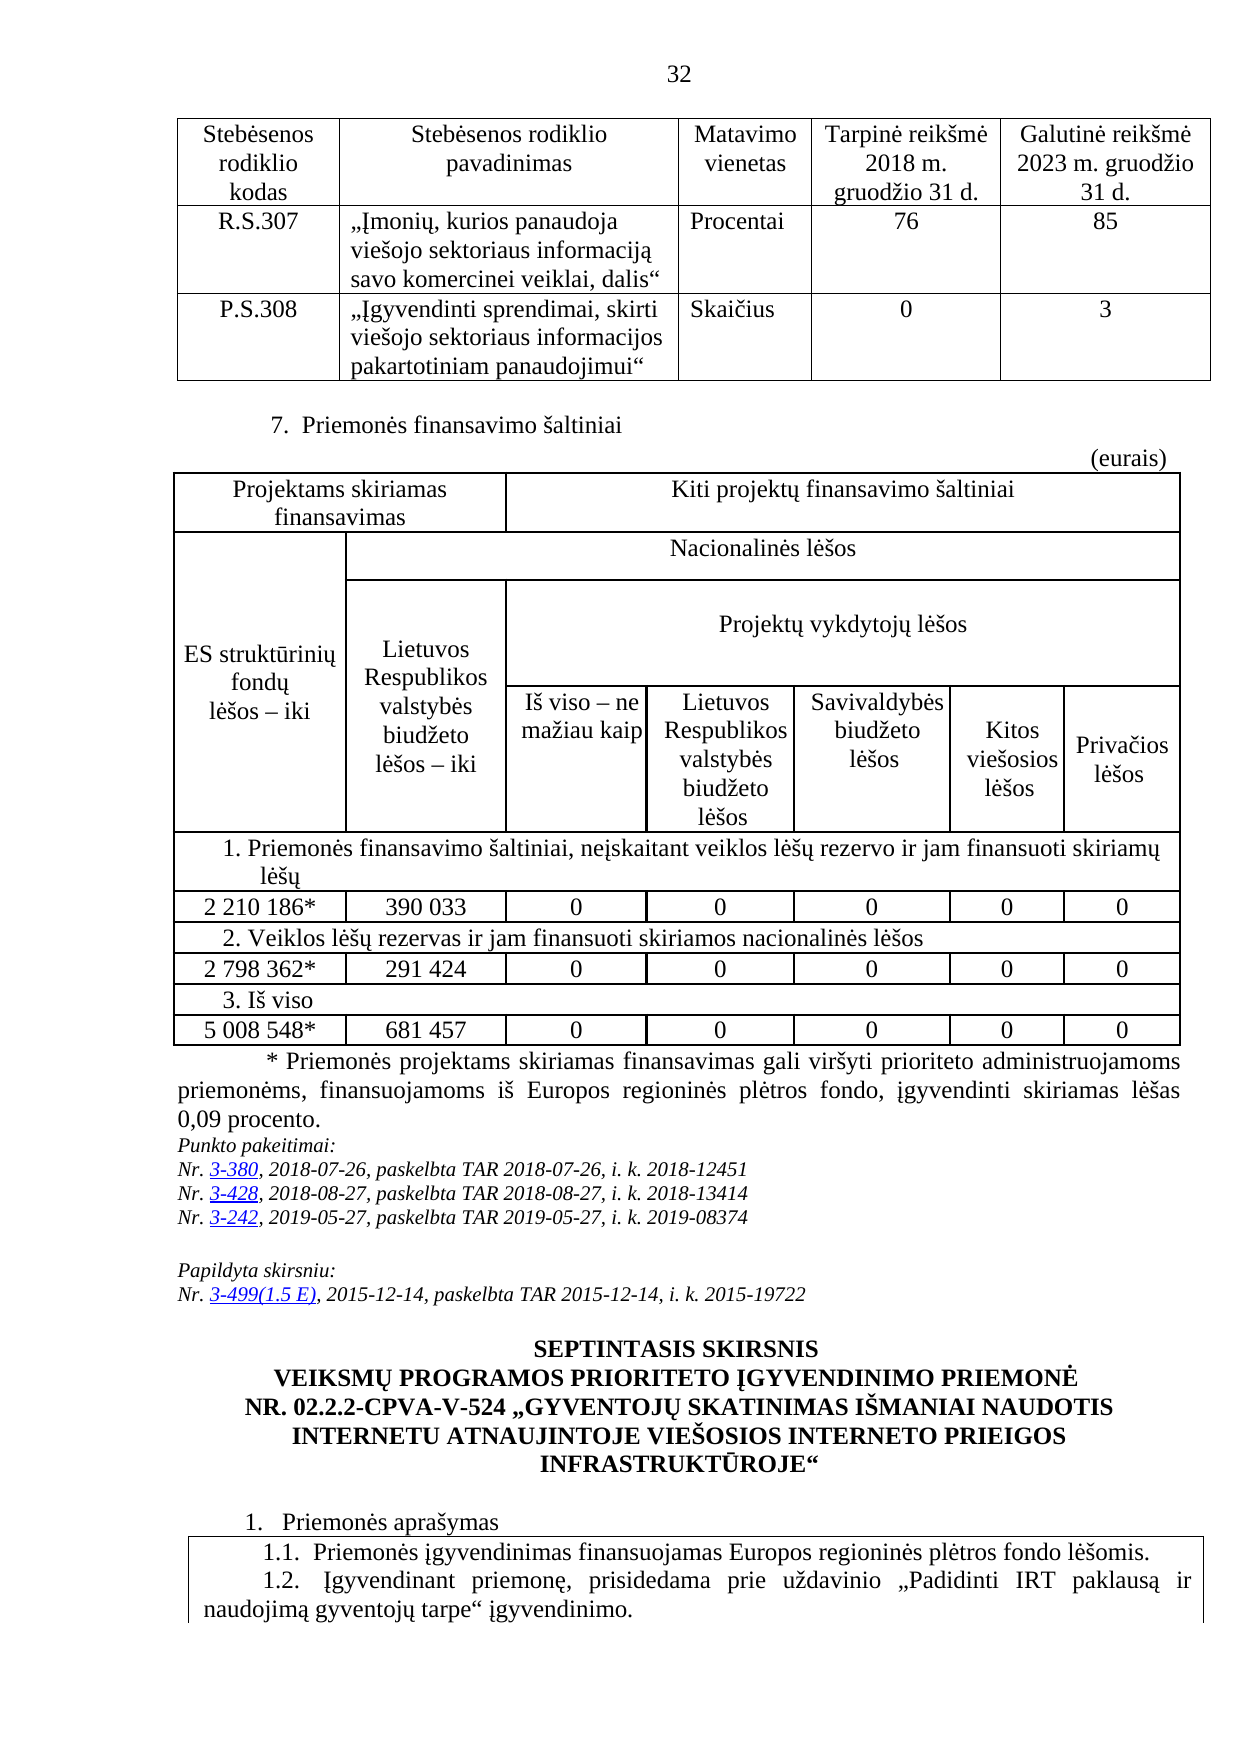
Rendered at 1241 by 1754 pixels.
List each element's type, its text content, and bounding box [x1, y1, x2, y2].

table_cell 2 210 186* [175, 892, 345, 921]
table_cell 3. Iš viso [175, 985, 1179, 1013]
table_cell 0 [1065, 954, 1179, 983]
table_cell 0 [951, 1016, 1063, 1044]
table_header Stebėsenos rodiklio kodas [178, 119, 339, 205]
table_header Stebėsenos rodiklio pavadinimas [340, 119, 678, 205]
table_cell Privačios lėšos [1065, 687, 1179, 831]
text Nr. 3-499(1.5 E), 2015-12-14, paskelbta TAR 2015-12-14, i. k. 2015-19722 [177, 1282, 1181, 1306]
text Nr. 3-428, 2018-08-27, paskelbta TAR 2018-08-27, i. k. 2018-13414 [177, 1181, 1181, 1205]
table_cell 0 [1065, 1016, 1179, 1044]
table_cell 0 [507, 892, 645, 921]
table_cell 0 [1065, 892, 1179, 921]
table_header Matavimo vienetas [679, 119, 811, 205]
table_cell Lietuvos Respublikos valstybės biudžeto lėšos [648, 687, 793, 831]
table_cell 0 [648, 954, 793, 983]
table_cell Lietuvos Respublikos valstybės biudžeto lėšos – iki [347, 581, 505, 831]
text SEPTINTASIS SKIRSNIS [177, 1334, 1181, 1363]
table_cell ES struktūrinių fondų lėšos – iki [175, 533, 345, 831]
table_header Projektams skiriamas finansavimas [175, 474, 505, 531]
table_cell „Įgyvendinti sprendimai, skirti viešojo sektoriaus informacijos pakartotiniam panaudojimui“ [340, 294, 678, 380]
table_cell 0 [648, 892, 793, 921]
table_cell 1. Priemonės finansavimo šaltiniai, neįskaitant veiklos lėšų rezervo ir jam finansuoti skiriamų lėšų [175, 833, 1179, 890]
table_cell 76 [812, 206, 1000, 293]
table_cell 85 [1001, 206, 1210, 293]
text (eurais) [177, 443, 1167, 472]
text NR. 02.2.2-CPVA-V-524 „GYVENTOJŲ SKATINIMAS IŠMANIAI NAUDOTIS INTERNETU ATNAUJINTOJE VIEŠOSIOS INTERNETO PRIEIGOS INFRASTRUKTŪROJE“ [177, 1392, 1181, 1478]
table_cell „Įmonių, kurios panaudoja viešojo sektoriaus informaciją savo komercinei veiklai, dalis“ [340, 206, 678, 293]
text Punkto pakeitimai: [177, 1133, 1181, 1157]
table_cell 0 [795, 892, 949, 921]
table_cell 0 [507, 1016, 645, 1044]
table_header Tarpinė reikšmė 2018 m. gruodžio 31 d. [812, 119, 1000, 205]
table_cell 0 [795, 1016, 949, 1044]
table_cell 2. Veiklos lėšų rezervas ir jam finansuoti skiriamos nacionalinės lėšos [175, 923, 1179, 952]
text VEIKSMŲ PROGRAMOS PRIORITETO ĮGYVENDINIMO PRIEMONĖ [177, 1363, 1181, 1392]
table_cell 0 [648, 1016, 793, 1044]
text Papildyta skirsniu: [177, 1258, 1181, 1282]
text Nr. 3-242, 2019-05-27, paskelbta TAR 2019-05-27, i. k. 2019-08374 [177, 1205, 1181, 1229]
table_cell Procentai [679, 206, 811, 293]
table_cell Savivaldybės biudžeto lėšos [795, 687, 949, 831]
table_cell Kitos viešosios lėšos [951, 687, 1063, 831]
table_cell R.S.307 [178, 206, 339, 293]
table_cell 0 [795, 954, 949, 983]
table_cell 0 [812, 294, 1000, 380]
table_cell 1.2. Įgyvendinant priemonę, prisidedama prie uždavinio „Padidinti IRT paklausą ir naudojimą gyventojų tarpe“ įgyvendinimo. [189, 1566, 1203, 1623]
text * Priemonės projektams skiriamas finansavimas gali viršyti prioriteto administruojamoms priemonėms, finansuojamoms iš Europos regioninės plėtros fondo, įgyvendinti skiriamas lėšas 0,09 procento. [177, 1046, 1181, 1133]
table_cell P.S.308 [178, 294, 339, 380]
table_cell 291 424 [347, 954, 505, 983]
table_cell Skaičius [679, 294, 811, 380]
table_cell 390 033 [347, 892, 505, 921]
table_cell 0 [507, 954, 645, 983]
table_header Kiti projektų finansavimo šaltiniai [507, 474, 1179, 531]
text Nr. 3-380, 2018-07-26, paskelbta TAR 2018-07-26, i. k. 2018-12451 [177, 1157, 1181, 1181]
table_cell 3 [1001, 294, 1210, 380]
table_cell 5 008 548* [175, 1016, 345, 1044]
table_cell Iš viso – ne mažiau kaip [507, 687, 645, 831]
table_cell 0 [951, 892, 1063, 921]
table_cell 0 [951, 954, 1063, 983]
table_cell 681 457 [347, 1016, 505, 1044]
table_cell Nacionalinės lėšos [347, 533, 1179, 578]
text 1. Priemonės aprašymas [244, 1507, 1181, 1536]
table_header 1.1. Priemonės įgyvendinimas finansuojamas Europos regioninės plėtros fondo lėšomis. [189, 1537, 1203, 1566]
table_cell Projektų vykdytojų lėšos [507, 581, 1179, 685]
text 7. Priemonės finansavimo šaltiniai [270, 410, 1181, 438]
table_cell 2 798 362* [175, 954, 345, 983]
table_header Galutinė reikšmė 2023 m. gruodžio 31 d. [1001, 119, 1210, 205]
